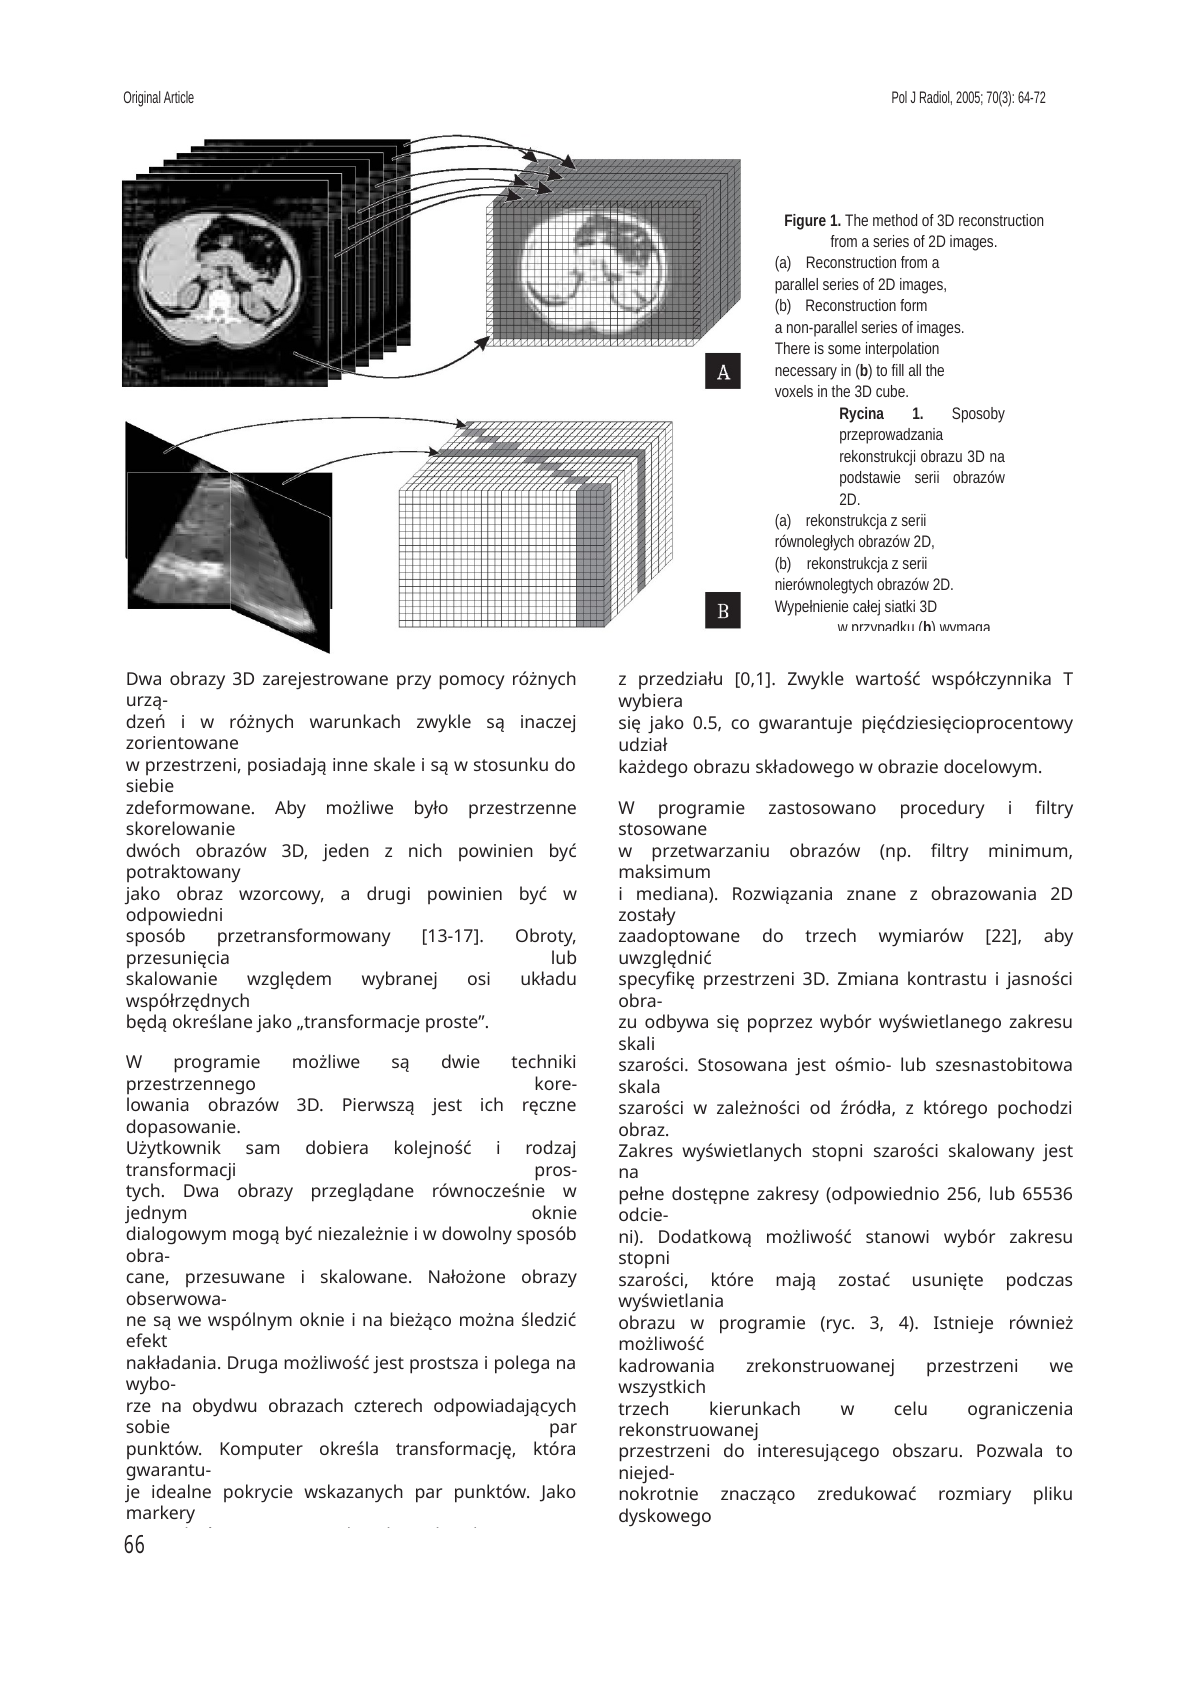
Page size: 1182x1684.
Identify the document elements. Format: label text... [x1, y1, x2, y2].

text Rycina 1. Sposoby przeprowadzania rekonstrukcji obrazu 3D na podstawie serii obrazów 2D. [839, 402, 1005, 509]
text a non-parallel series of images. There is some interpolation necessary in (b) to fill all the voxels in the 3D cube. [774, 316, 1038, 402]
text W programie możliwe są dwie techniki przestrzennego kore- lowania obrazów 3D. Pierwszą jest ich ręczne dopasowanie. Użytkownik sam dobiera kolejność i rodzaj transformacji pros- tych. Dwa obrazy przeglądane równocześnie w jednym oknie dialogowym mogą być niezależnie i w dowolny sposób obra- cane, przesuwane i skalowane. Nałożone obrazy obserwowa- ne są we wspólnym oknie i na bieżąco można śledzić efekt nakładania. Druga możliwość jest prostsza i polega na wybo- rze na obydwu obrazach czterech odpowiadających sobie par punktów. Komputer określa transformację, która gwarantu- je idealne pokrycie wskazanych par punktów. Jako markery mogą być zastosowane dowolne, charakterystyczne punkty (np. pewne cechy anatomiczne, albo patologiczne). [126, 1052, 577, 1527]
list Reconstruction from a parallel series of 2D images, [774, 252, 1038, 295]
text z przedziału [0,1]. Zwykle wartość współczynnika T wybiera się jako 0.5, co gwarantuje pięćdziesięcioprocentowy udział każdego obrazu składowego w obrazie docelowym. [618, 668, 1073, 778]
list Reconstruction form [774, 295, 1053, 316]
text W programie zastosowano procedury i filtry stosowane w przetwarzaniu obrazów (np. filtry minimum, maksimum i mediana). Rozwiązania znane z obrazowania 2D zostały zaadoptowane do trzech wymiarów [22], aby uwzględnić specyfikę przestrzeni 3D. Zmiana kontrastu i jasności obra- zu odbywa się poprzez wybór wyświetlanego zakresu skali szarości. Stosowana jest ośmio- lub szesnastobitowa skala szarości w zależności od źródła, z którego pochodzi obraz. Zakres wyświetlanych stopni szarości skalowany jest na pełne dostępne zakresy (odpowiednio 256, lub 65536 odcie- ni). Dodatkową możliwość stanowi wybór zakresu stopni szarości, które mają zostać usunięte podczas wyświetlania obrazu w programie (ryc. 3, 4). Istnieje również możliwość kadrowania zrekonstruowanej przestrzeni we wszystkich trzech kierunkach w celu ograniczenia rekonstruowanej przestrzeni do interesującego obszaru. Pozwala to niejed- nokrotnie znacząco zredukować rozmiary pliku dyskowego z obrazem 3D. [618, 797, 1073, 1527]
text Original Article [123, 90, 207, 106]
list rekonstrukcja z serii równoległych obrazów 2D, [774, 509, 1038, 552]
text w przypadku (b) wymaga zastosowania interpolacji. [774, 617, 1053, 630]
text 66 [123, 1533, 148, 1558]
text Dwa obrazy 3D zarejestrowane przy pomocy różnych urzą- dzeń i w różnych warunkach zwykle są inaczej zorientowane w przestrzeni, posiadają inne skale i są w stosunku do siebie zdeformowane. Aby możliwe było przestrzenne skorelowanie dwóch obrazów 3D, jeden z nich powinien być potraktowany jako obraz wzorcowy, a drugi powinien być w odpowiedni sposób przetransformowany [13-17]. Obroty, przesunięcia lub skalowanie względem wybranej osi układu współrzędnych będą określane jako „transformacje proste”. [126, 668, 577, 1033]
text Pol J Radiol, 2005; 70(3): 64-72 [891, 90, 1072, 106]
list rekonstrukcja z serii nierównolegtych obrazów 2D. Wypełnienie całej siatki 3D [774, 552, 1073, 617]
text Figure 1. The method of 3D reconstruction from a series of 2D images. [774, 209, 1053, 252]
